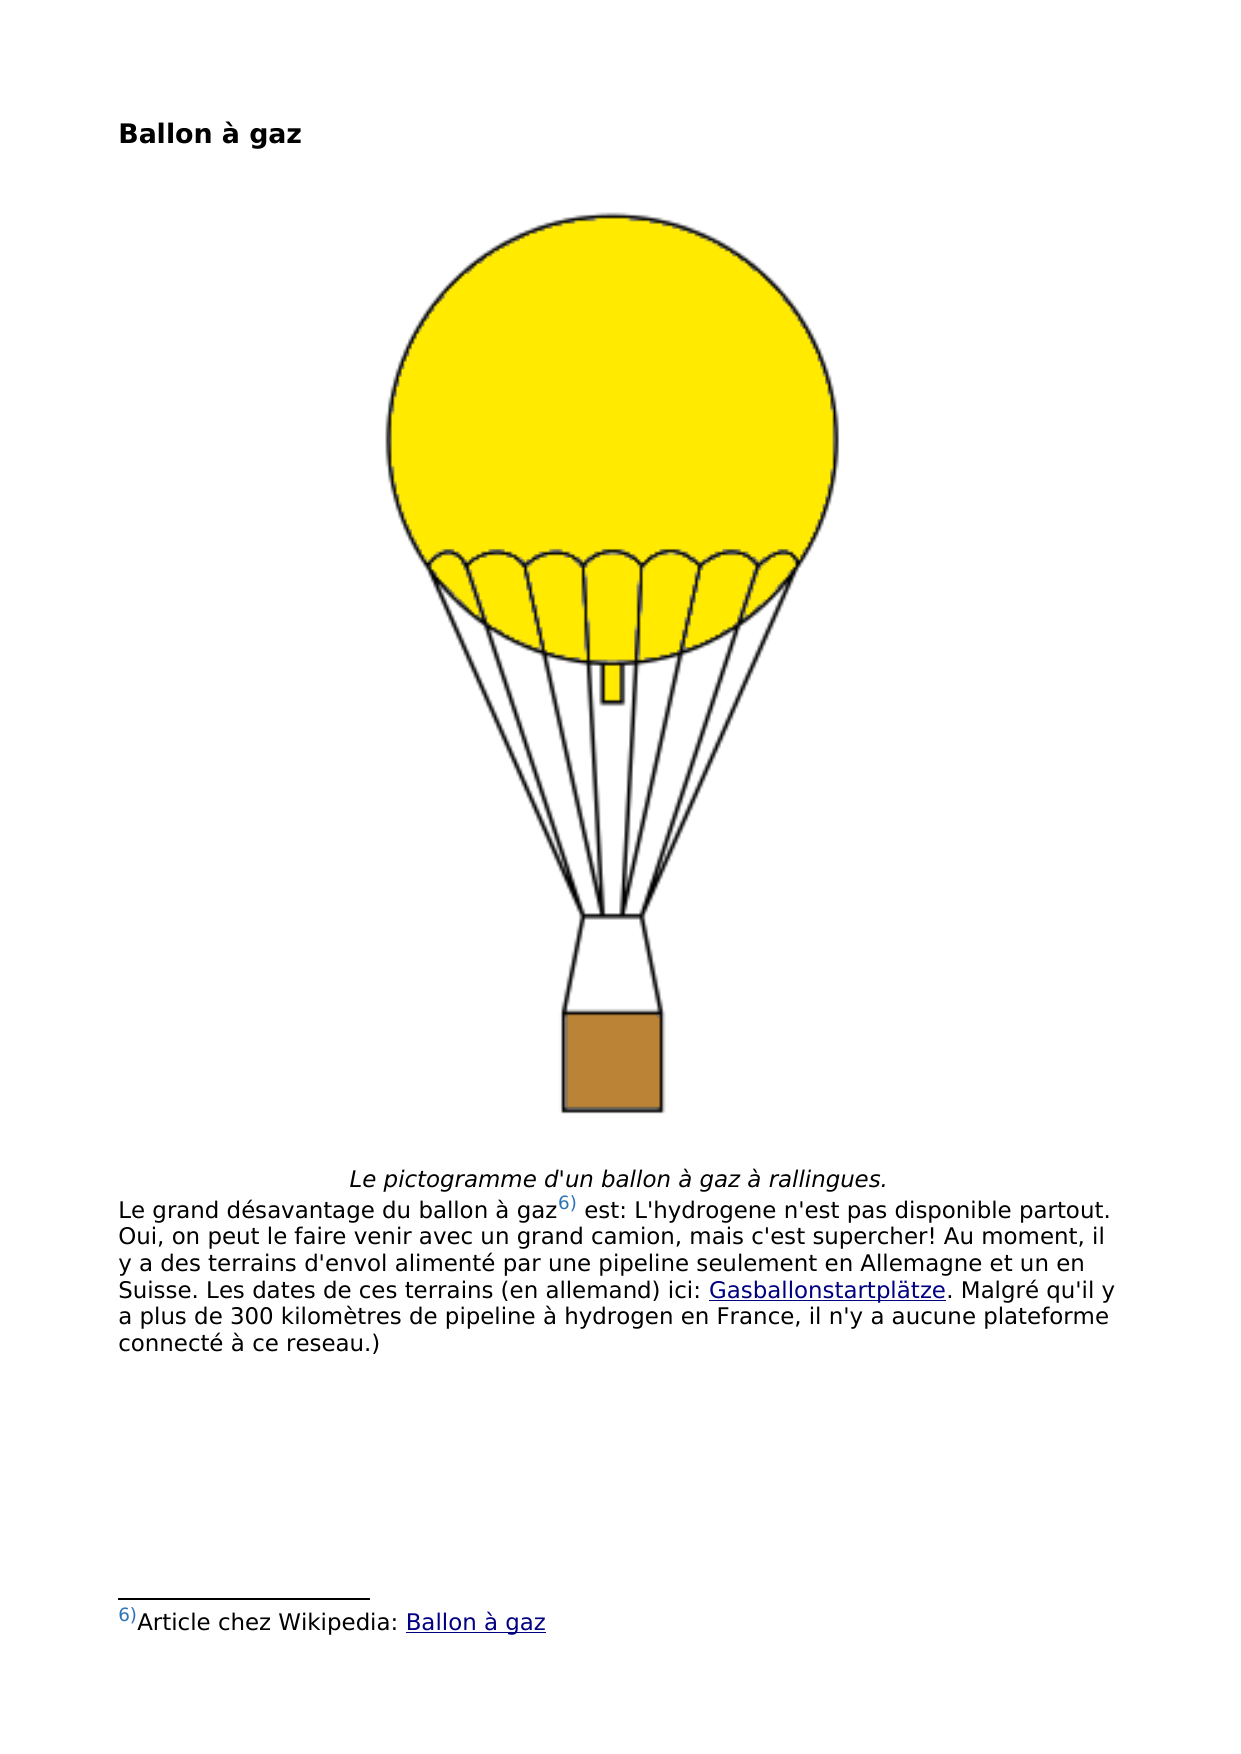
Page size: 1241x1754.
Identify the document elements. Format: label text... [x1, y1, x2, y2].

text Le grand désavantage du ballon à gaz est: L'hydrogene n'est pas disponible partout. Oui, on peut le faire venir avec un grand camion, mais c'est supercher! Au moment, il y a des terrains d'envol alimenté par une pipeline seulement en Allemagne et un en Suisse. Les dates de ces terrains (en allemand) ici: Gasballonstartplätze. Malgré qu'il y a plus de 300 kilomètres de pipeline à hydrogen en France, il n'y a aucune plateforme connecté à ce reseau.) [118, 1192, 1122, 1357]
text Article chez Wikipedia: Ballon à gaz [118, 1605, 1122, 1636]
text Le pictogramme d'un ballon à gaz à rallingues. [118, 1166, 1122, 1192]
subtitle Ballon à gaz [118, 118, 1122, 149]
picture [118, 161, 1123, 1166]
